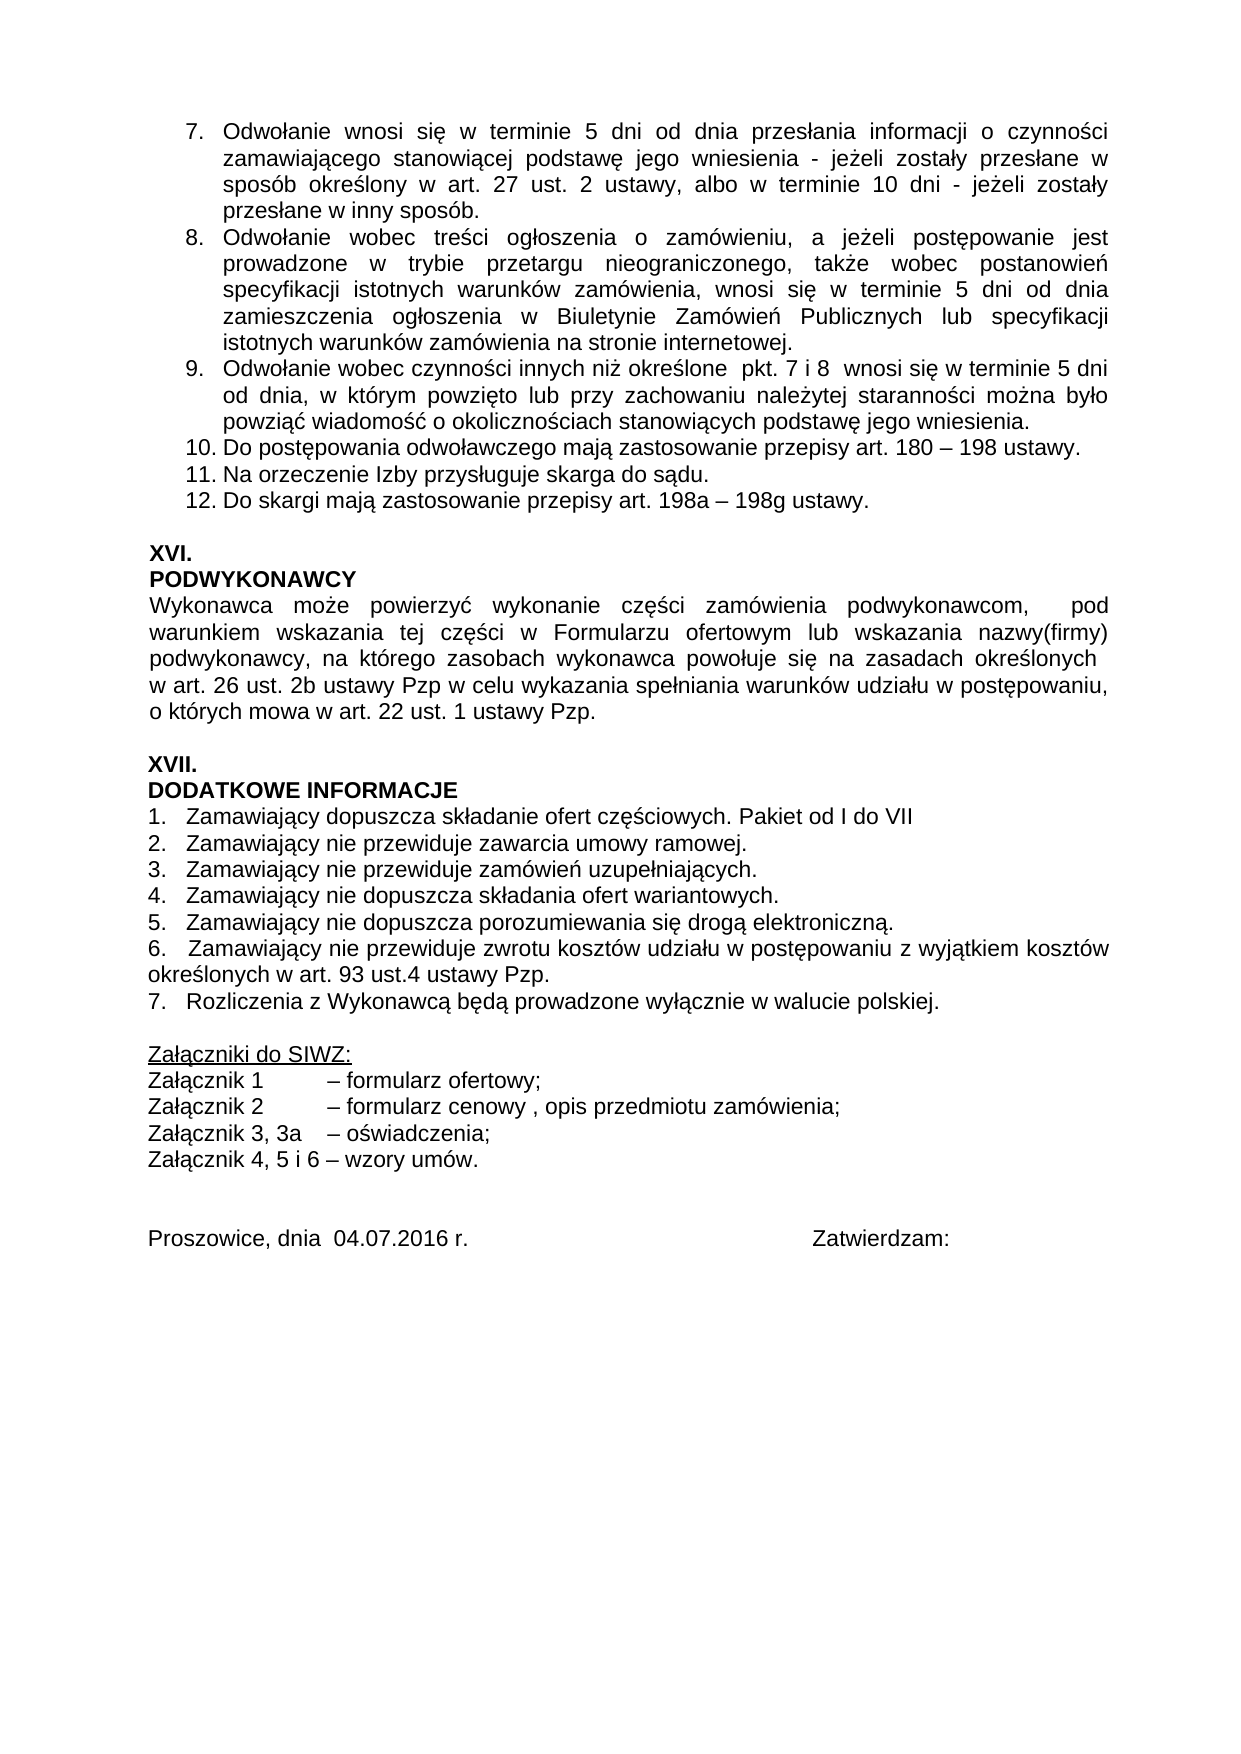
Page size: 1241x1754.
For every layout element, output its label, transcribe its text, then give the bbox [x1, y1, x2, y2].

text Proszowice, dnia 04.07.2016 r. Zatwierdzam: [148, 1225, 1109, 1251]
list Odwołanie wobec treści ogłoszenia o zamówieniu, a jeżeli postępowanie jest prowadzone w trybie przetargu nieograniczonego, także wobec postanowień specyfikacji istotnych warunków zamówienia, wnosi się w terminie 5 dni od dnia zamieszczenia ogłoszenia w Biuletynie Zamówień Publicznych lub specyfikacji istotnych warunków zamówienia na stronie internetowej. [185, 223, 1109, 355]
text Załącznik 1 – formularz ofertowy; [148, 1067, 1109, 1093]
list PODWYKONAWCY [112, 566, 1109, 592]
list Do postępowania odwoławczego mają zastosowanie przepisy art. 180 – 198 ustawy. [185, 434, 1109, 461]
list Wykonawca może powierzyć wykonanie części zamówienia podwykonawcom, pod warunkiem wskazania tej części w Formularzu ofertowym lub wskazania nazwy(firmy) podwykonawcy, na którego zasobach wykonawca powołuje się na zasadach określonych w art. 26 ust. 2b ustawy Pzp w celu wykazania spełniania warunków udziału w postępowaniu, o których mowa w art. 22 ust. 1 ustawy Pzp. [112, 592, 1109, 724]
text Załączniki do SIWZ: [148, 1041, 1109, 1067]
text XVII. [148, 751, 1109, 777]
text 1. Zamawiający dopuszcza składanie ofert częściowych. Pakiet od I do VII [148, 803, 1109, 830]
text 5. Zamawiający nie dopuszcza porozumiewania się drogą elektroniczną. [148, 909, 1109, 935]
list Na orzeczenie Izby przysługuje skarga do sądu. [185, 461, 1109, 487]
text 6. Zamawiający nie przewiduje zwrotu kosztów udziału w postępowaniu z wyjątkiem kosztów określonych w art. 93 ust.4 ustawy Pzp. [148, 935, 1109, 988]
list XVI. [112, 540, 1109, 566]
text 3. Zamawiający nie przewiduje zamówień uzupełniających. [148, 856, 1109, 882]
list Do skargi mają zastosowanie przepisy art. 198a – 198g ustawy. [185, 487, 1109, 513]
text Załącznik 2 – formularz cenowy , opis przedmiotu zamówienia; [148, 1093, 1109, 1119]
text 2. Zamawiający nie przewiduje zawarcia umowy ramowej. [148, 830, 1109, 856]
text Załącznik 4, 5 i 6 – wzory umów. [148, 1146, 1109, 1172]
text 4. Zamawiający nie dopuszcza składania ofert wariantowych. [148, 882, 1109, 909]
list Odwołanie wnosi się w terminie 5 dni od dnia przesłania informacji o czynności zamawiającego stanowiącej podstawę jego wniesienia - jeżeli zostały przesłane w sposób określony w art. 27 ust. 2 ustawy, albo w terminie 10 dni - jeżeli zostały przesłane w inny sposób. [185, 118, 1109, 223]
text DODATKOWE INFORMACJE [148, 777, 1109, 803]
list Odwołanie wobec czynności innych niż określone pkt. 7 i 8 wnosi się w terminie 5 dni od dnia, w którym powzięto lub przy zachowaniu należytej staranności można było powziąć wiadomość o okolicznościach stanowiących podstawę jego wniesienia. [185, 355, 1109, 434]
text Załącznik 3, 3a – oświadczenia; [148, 1119, 1109, 1146]
text 7. Rozliczenia z Wykonawcą będą prowadzone wyłącznie w walucie polskiej. [148, 988, 1109, 1014]
